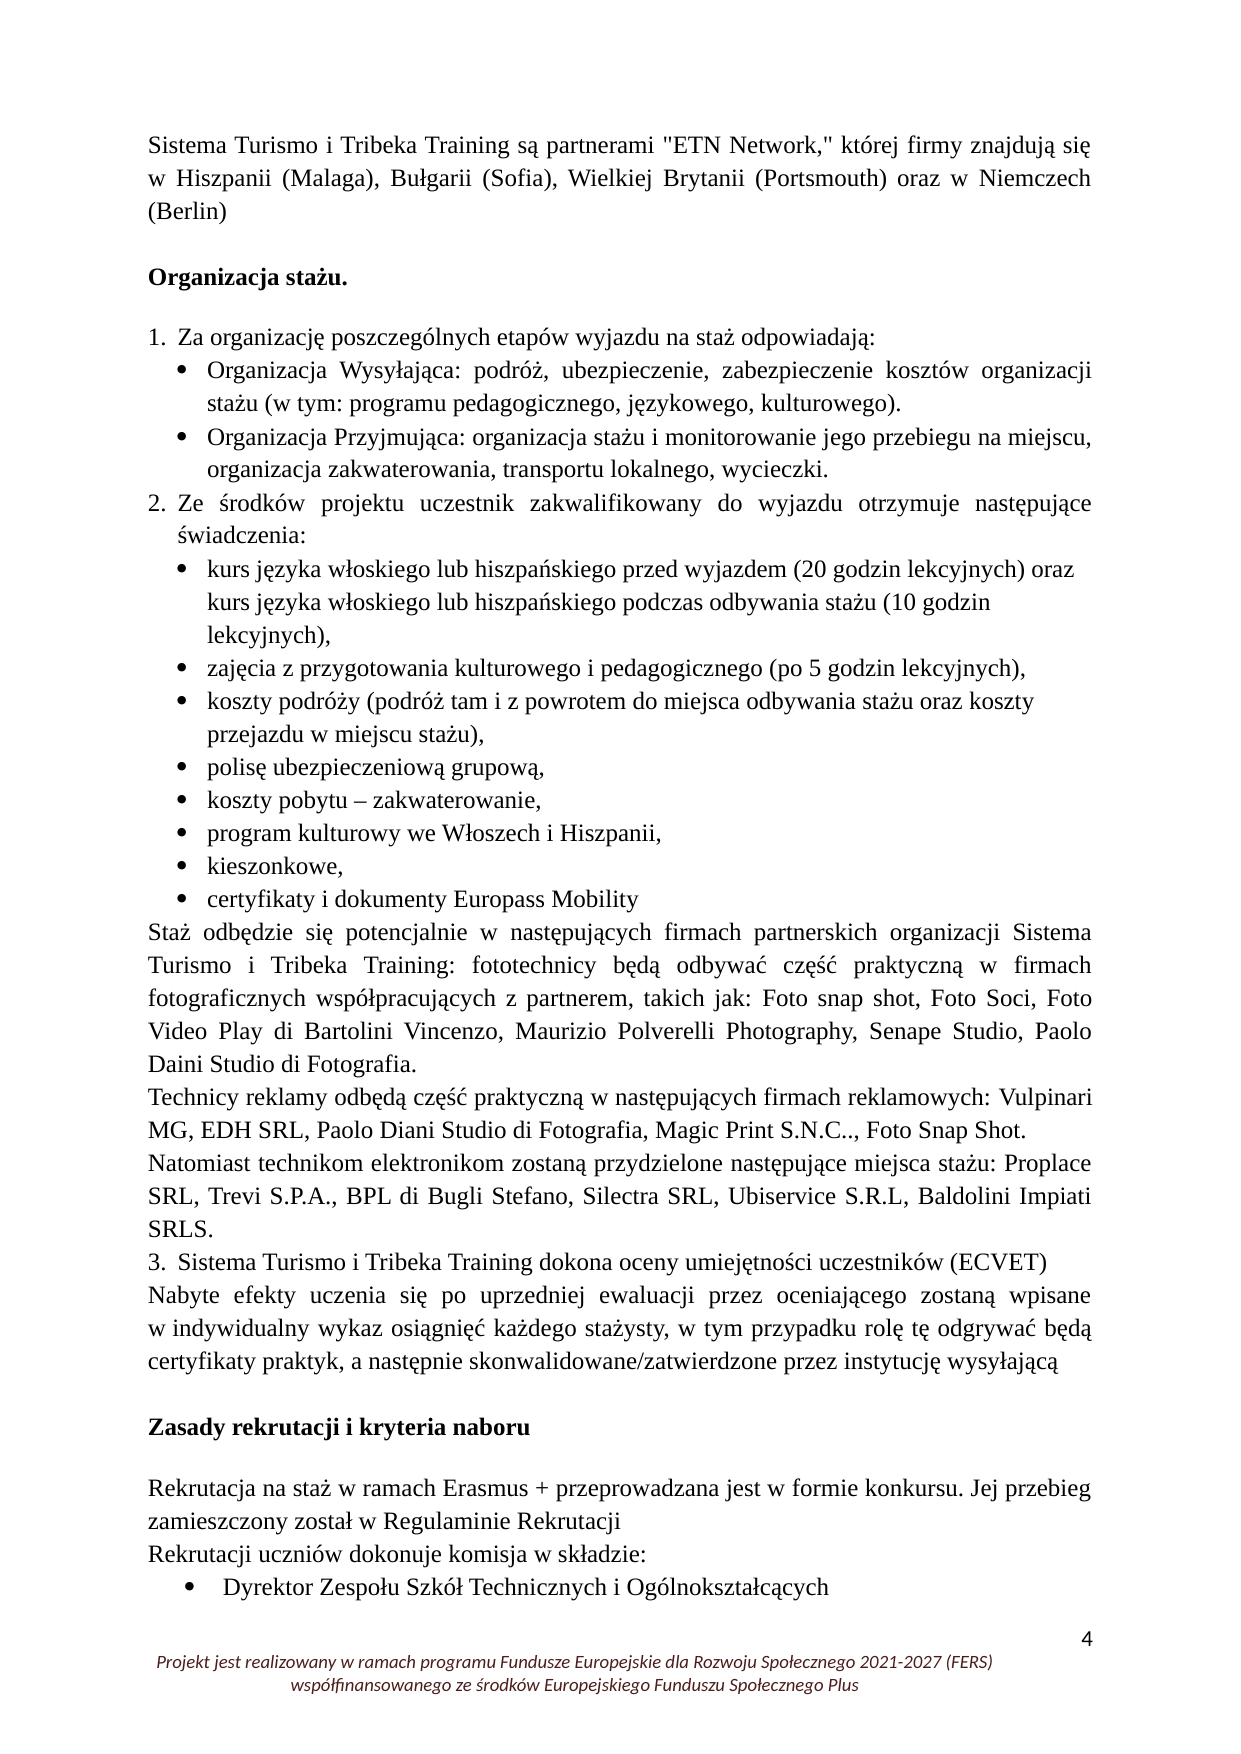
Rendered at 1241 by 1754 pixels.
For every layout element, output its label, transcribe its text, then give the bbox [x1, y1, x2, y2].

text Staż odbędzie się potencjalnie w następujących firmach partnerskich organizacji Sistema Turismo i Tribeka Training: fototechnicy będą odbywać część praktyczną w firmach fotograficznych współpracujących z partnerem, takich jak: Foto snap shot, Foto Soci, Foto Video Play di Bartolini Vincenzo, Maurizio Polverelli Photography, Senape Studio, Paolo Daini Studio di Fotografia. [148, 917, 1092, 1078]
list Za organizację poszczególnych etapów wyjazdu na staż odpowiadają: [148, 322, 1092, 351]
list zajęcia z przygotowania kulturowego i pedagogicznego (po 5 godzin lekcyjnych), [177, 653, 1092, 681]
text Zasady rekrutacji i kryteria naboru [148, 1412, 1092, 1441]
list koszty pobytu – zakwaterowanie, [177, 785, 1092, 813]
list polisę ubezpieczeniową grupową, [177, 752, 1092, 781]
list Ze środków projektu uczestnik zakwalifikowany do wyjazdu otrzymuje następujące świadczenia: [148, 488, 1092, 549]
list Nabyte efekty uczenia się po uprzedniej ewaluacji przez oceniającego zostaną wpisane w indywidualny wykaz osiągnięć każdego stażysty, w tym przypadku rolę tę odgrywać będą certyfikaty praktyk, a następnie skonwalidowane/zatwierdzone przez instytucję wysyłającą [148, 1280, 1092, 1375]
list koszty podróży (podróż tam i z powrotem do miejsca odbywania stażu oraz koszty przejazdu w miejscu stażu), [177, 686, 1092, 747]
list Sistema Turismo i Tribeka Training dokona oceny umiejętności uczestników (ECVET) [148, 1247, 1092, 1276]
list kieszonkowe, [177, 851, 1092, 879]
text Rekrutacja na staż w ramach Erasmus + przeprowadzana jest w formie konkursu. Jej przebieg zamieszczony został w Regulaminie Rekrutacji [148, 1473, 1092, 1534]
list certyfikaty i dokumenty Europass Mobility [177, 884, 1092, 913]
list Organizacja Przyjmująca: organizacja stażu i monitorowanie jego przebiegu na miejscu, organizacja zakwaterowania, transportu lokalnego, wycieczki. [177, 422, 1092, 483]
text Organizacja stażu. [148, 262, 1092, 291]
list Organizacja Wysyłająca: podróż, ubezpieczenie, zabezpieczenie kosztów organizacji stażu (w tym: programu pedagogicznego, językowego, kulturowego). [177, 356, 1092, 417]
text Natomiast technikom elektronikom zostaną przydzielone następujące miejsca stażu: Proplace SRL, Trevi S.P.A., BPL di Bugli Stefano, Silectra SRL, Ubiservice S.R.L, Baldolini Impiati SRLS. [148, 1148, 1092, 1243]
text Sistema Turismo i Tribeka Training są partnerami "ETN Network," której firmy znajdują się w Hiszpanii (Malaga), Bułgarii (Sofia), Wielkiej Brytanii (Portsmouth) oraz w Niemczech (Berlin) [148, 130, 1092, 225]
list program kulturowy we Włoszech i Hiszpanii, [177, 818, 1092, 847]
text Technicy reklamy odbędą część praktyczną w następujących firmach reklamowych: Vulpinari MG, EDH SRL, Paolo Diani Studio di Fotografia, Magic Print S.N.C.., Foto Snap Shot. [148, 1082, 1092, 1144]
text Rekrutacji uczniów dokonuje komisja w składzie: [148, 1539, 1092, 1567]
list Dyrektor Zespołu Szkół Technicznych i Ogólnokształcących [185, 1572, 1092, 1601]
list kurs języka włoskiego lub hiszpańskiego przed wyjazdem (20 godzin lekcyjnych) oraz kurs języka włoskiego lub hiszpańskiego podczas odbywania stażu (10 godzin lekcyjnych), [177, 554, 1092, 648]
